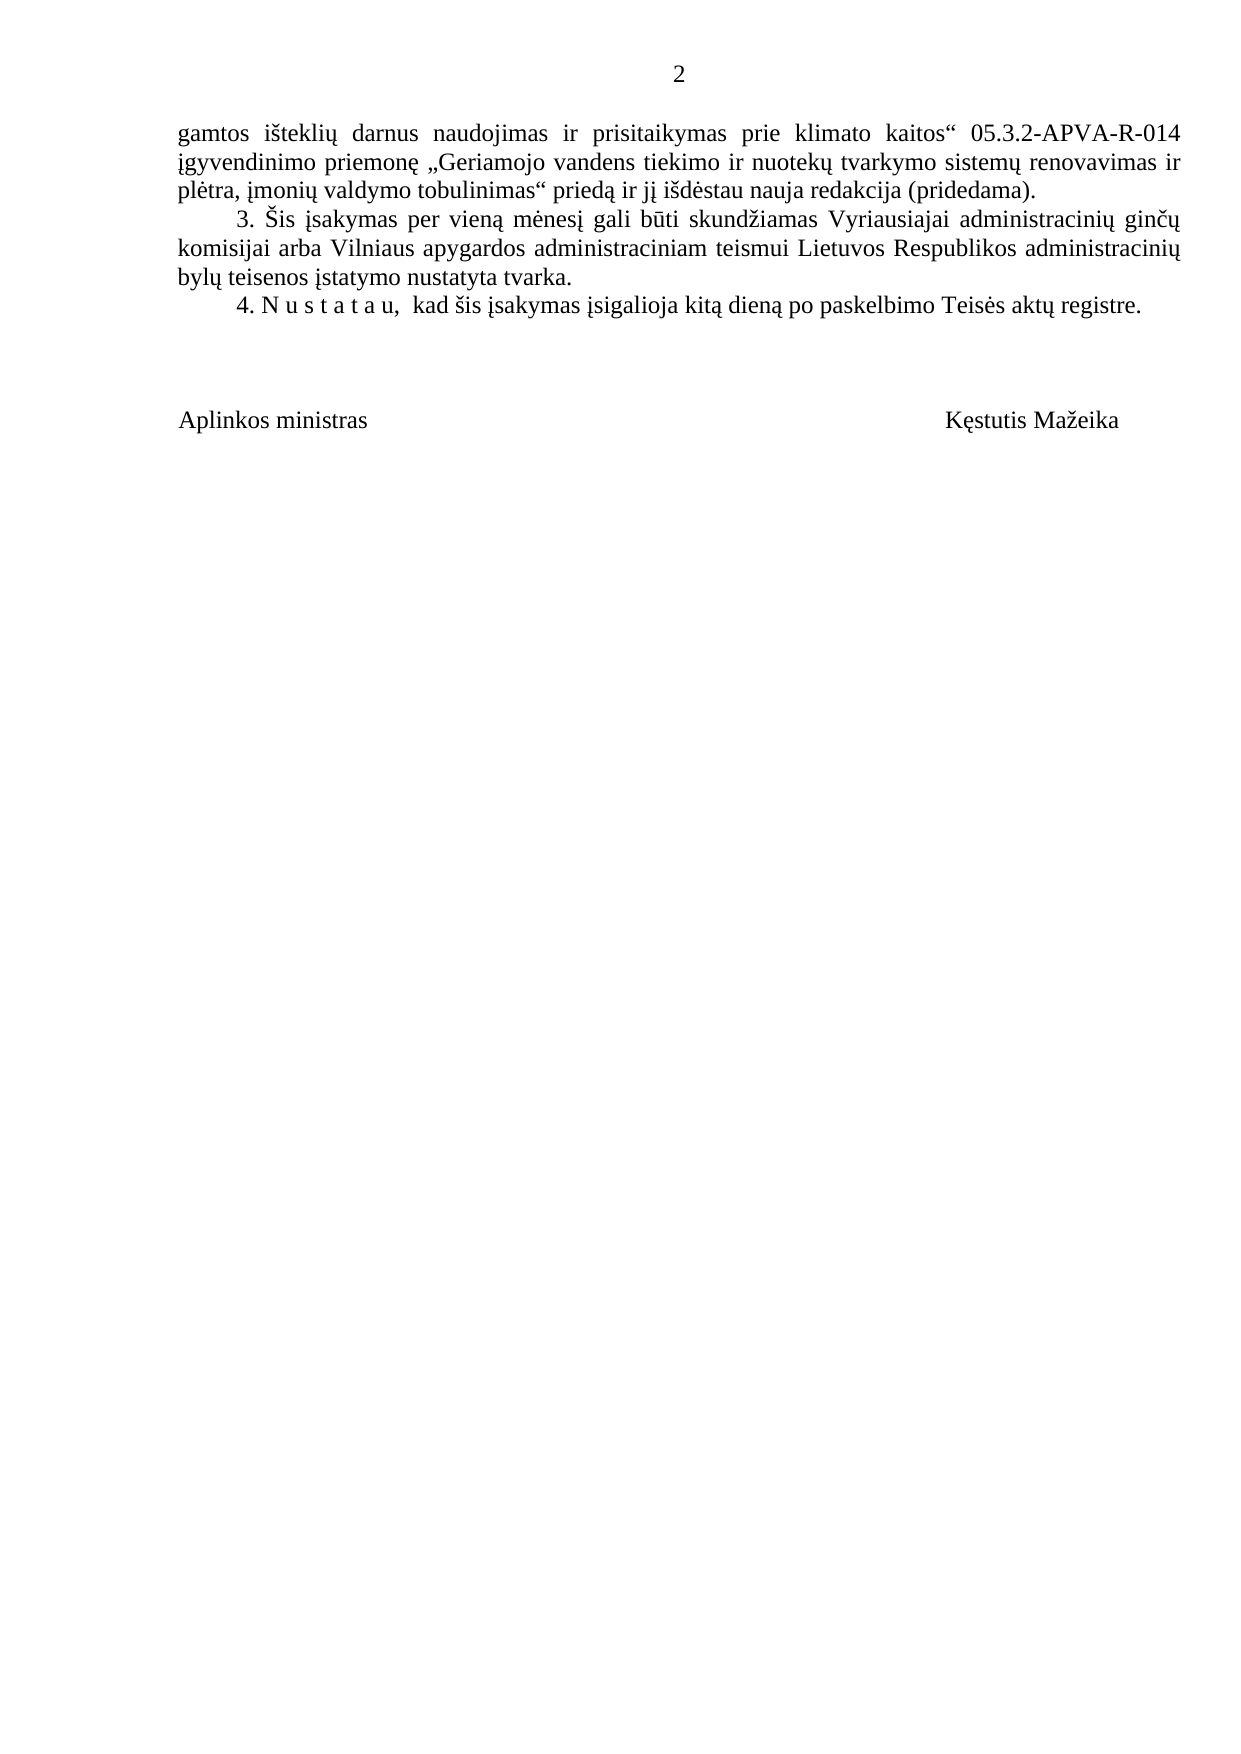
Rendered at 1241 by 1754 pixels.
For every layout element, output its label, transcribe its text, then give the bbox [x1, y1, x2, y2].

text Aplinkos ministras Kęstutis Mažeika [178, 406, 1177, 434]
text 4. N u s t a t a u, kad šis įsakymas įsigalioja kitą dieną po paskelbimo Teisės aktų registre. [177, 291, 1181, 319]
text 3. Šis įsakymas per vieną mėnesį gali būti skundžiamas Vyriausiajai administracinių ginčų komisijai arba Vilniaus apygardos administraciniam teismui Lietuvos Respublikos administracinių bylų teisenos įstatymo nustatyta tvarka. [177, 204, 1181, 291]
text gamtos išteklių darnus naudojimas ir prisitaikymas prie klimato kaitos“ 05.3.2-APVA-R-014 įgyvendinimo priemonę „Geriamojo vandens tiekimo ir nuotekų tvarkymo sistemų renovavimas ir plėtra, įmonių valdymo tobulinimas“ priedą ir jį išdėstau nauja redakcija (pridedama). [177, 118, 1181, 204]
